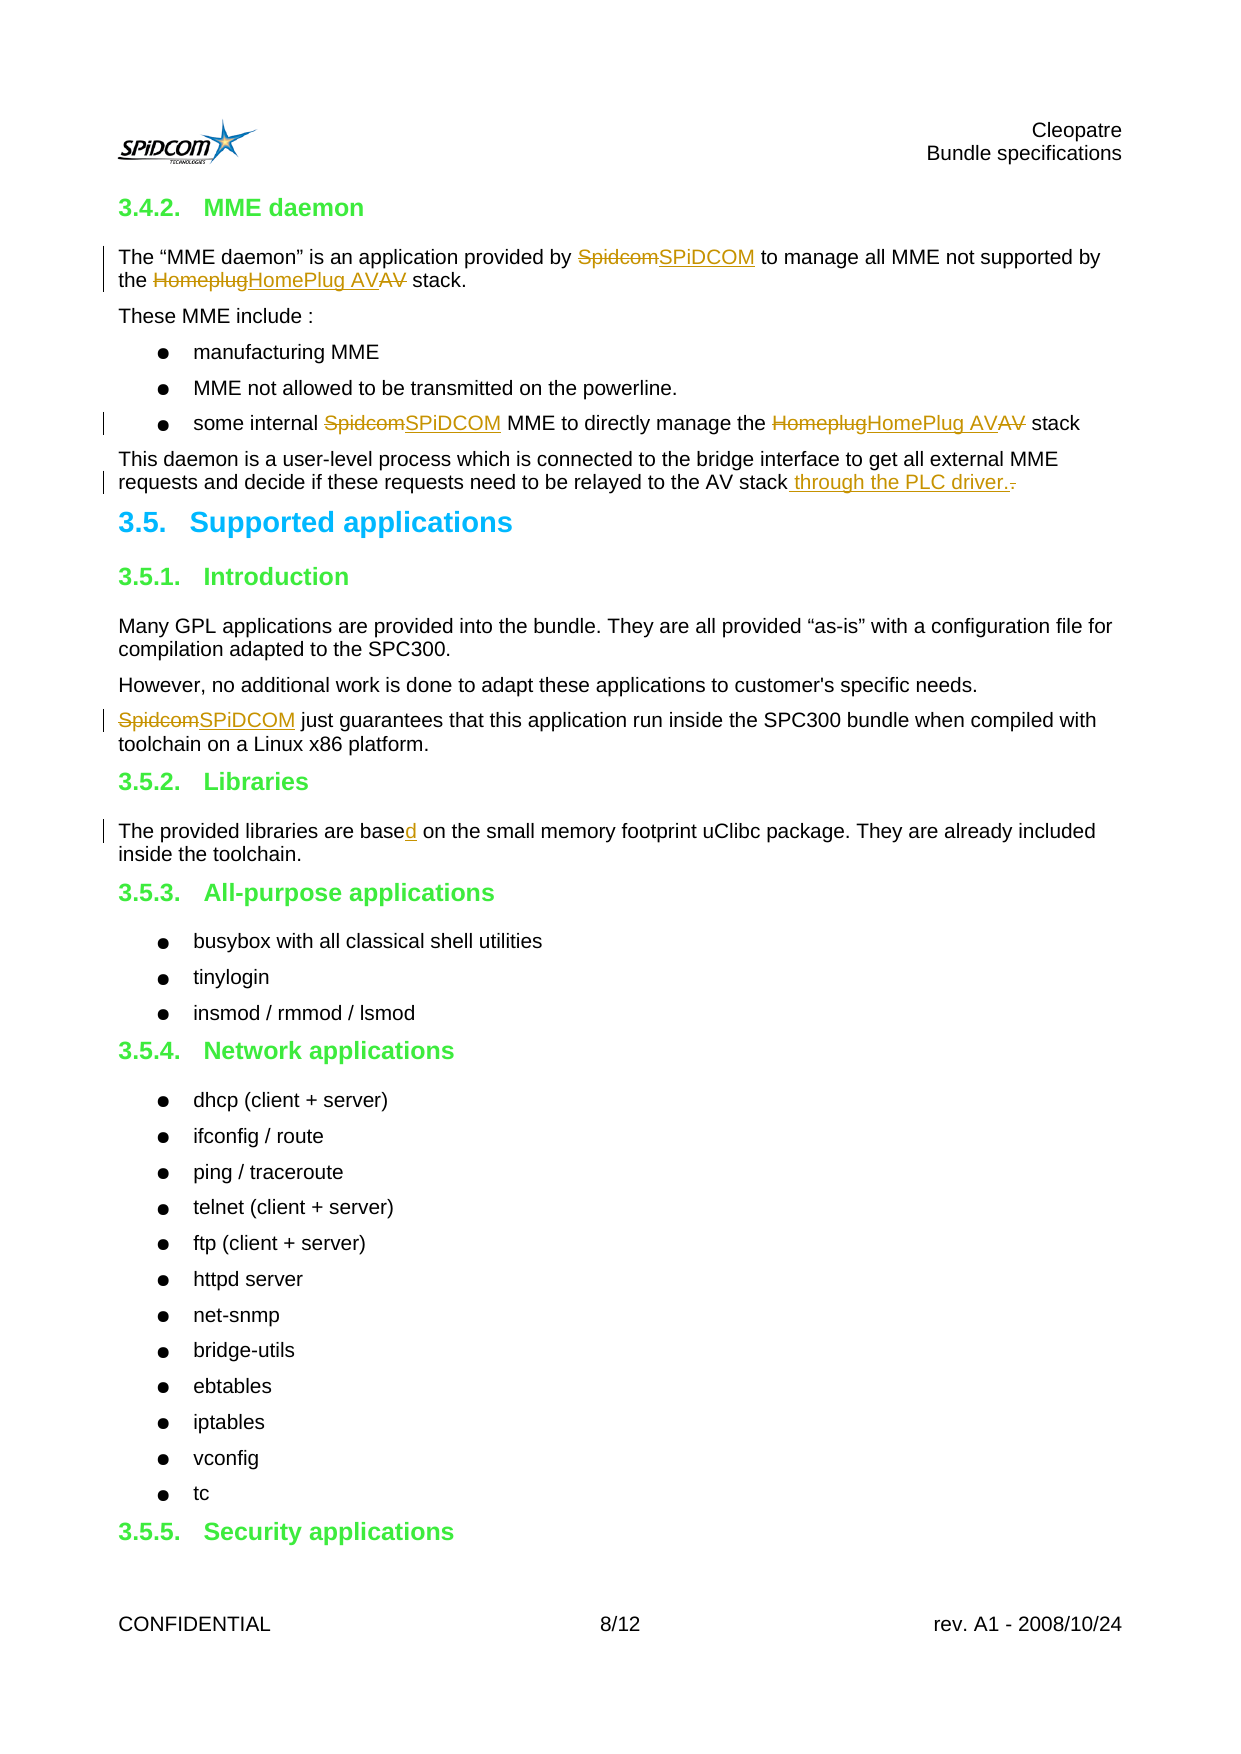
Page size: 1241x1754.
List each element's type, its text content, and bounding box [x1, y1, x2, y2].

picture [117, 118, 258, 165]
list tinylogin [156, 966, 1122, 989]
list bridge-utils [156, 1339, 1122, 1362]
text Many GPL applications are provided into the bundle. They are all provided “as-is” with a configuration file for compilation adapted to the SPC300. [118, 614, 1122, 661]
subtitle Network applications [118, 1037, 1122, 1065]
list ftp (client + server) [156, 1232, 1122, 1255]
list insmod / rmmod / lsmod [156, 1001, 1122, 1025]
list net-snmp [156, 1303, 1122, 1326]
list vconfig [156, 1446, 1122, 1469]
text The provided libraries are based on the small memory footprint uClibc package. They are already included inside the toolchain. [118, 819, 1122, 866]
list iptables [156, 1410, 1122, 1433]
text However, no additional work is done to adapt these applications to customer's specific needs. [118, 673, 1122, 696]
subtitle Security applications [118, 1517, 1122, 1545]
text SPiDCOM just guarantees that this application run inside the SPC300 bundle when compiled with toolchain on a Linux x86 platform. [118, 709, 1122, 755]
subtitle Introduction [118, 563, 1122, 591]
list httpd server [156, 1267, 1122, 1291]
text These MME include : [118, 304, 1122, 328]
list MME not allowed to be transmitted on the powerline. [156, 376, 1122, 399]
list telnet (client + server) [156, 1196, 1122, 1219]
subtitle All-purpose applications [118, 878, 1122, 906]
text This daemon is a user-level process which is connected to the bridge interface to get all external MME requests and decide if these requests need to be relayed to the AV stack through the PLC driver. [118, 447, 1122, 494]
list ebtables [156, 1374, 1122, 1398]
list busybox with all classical shell utilities [156, 930, 1122, 953]
subtitle MME daemon [118, 194, 1122, 222]
subtitle Libraries [118, 768, 1122, 796]
list ping / traceroute [156, 1160, 1122, 1183]
list dhcp (client + server) [156, 1089, 1122, 1112]
list ifconfig / route [156, 1124, 1122, 1148]
list tc [156, 1482, 1122, 1505]
subtitle Supported applications [118, 506, 1122, 539]
list manufacturing MME [156, 340, 1122, 363]
list some internal SPiDCOM MME to directly manage the HomePlug AV stack [156, 412, 1122, 435]
text The “MME daemon” is an application provided by SPiDCOM to manage all MME not supported by the HomePlug AV stack. [118, 246, 1122, 292]
